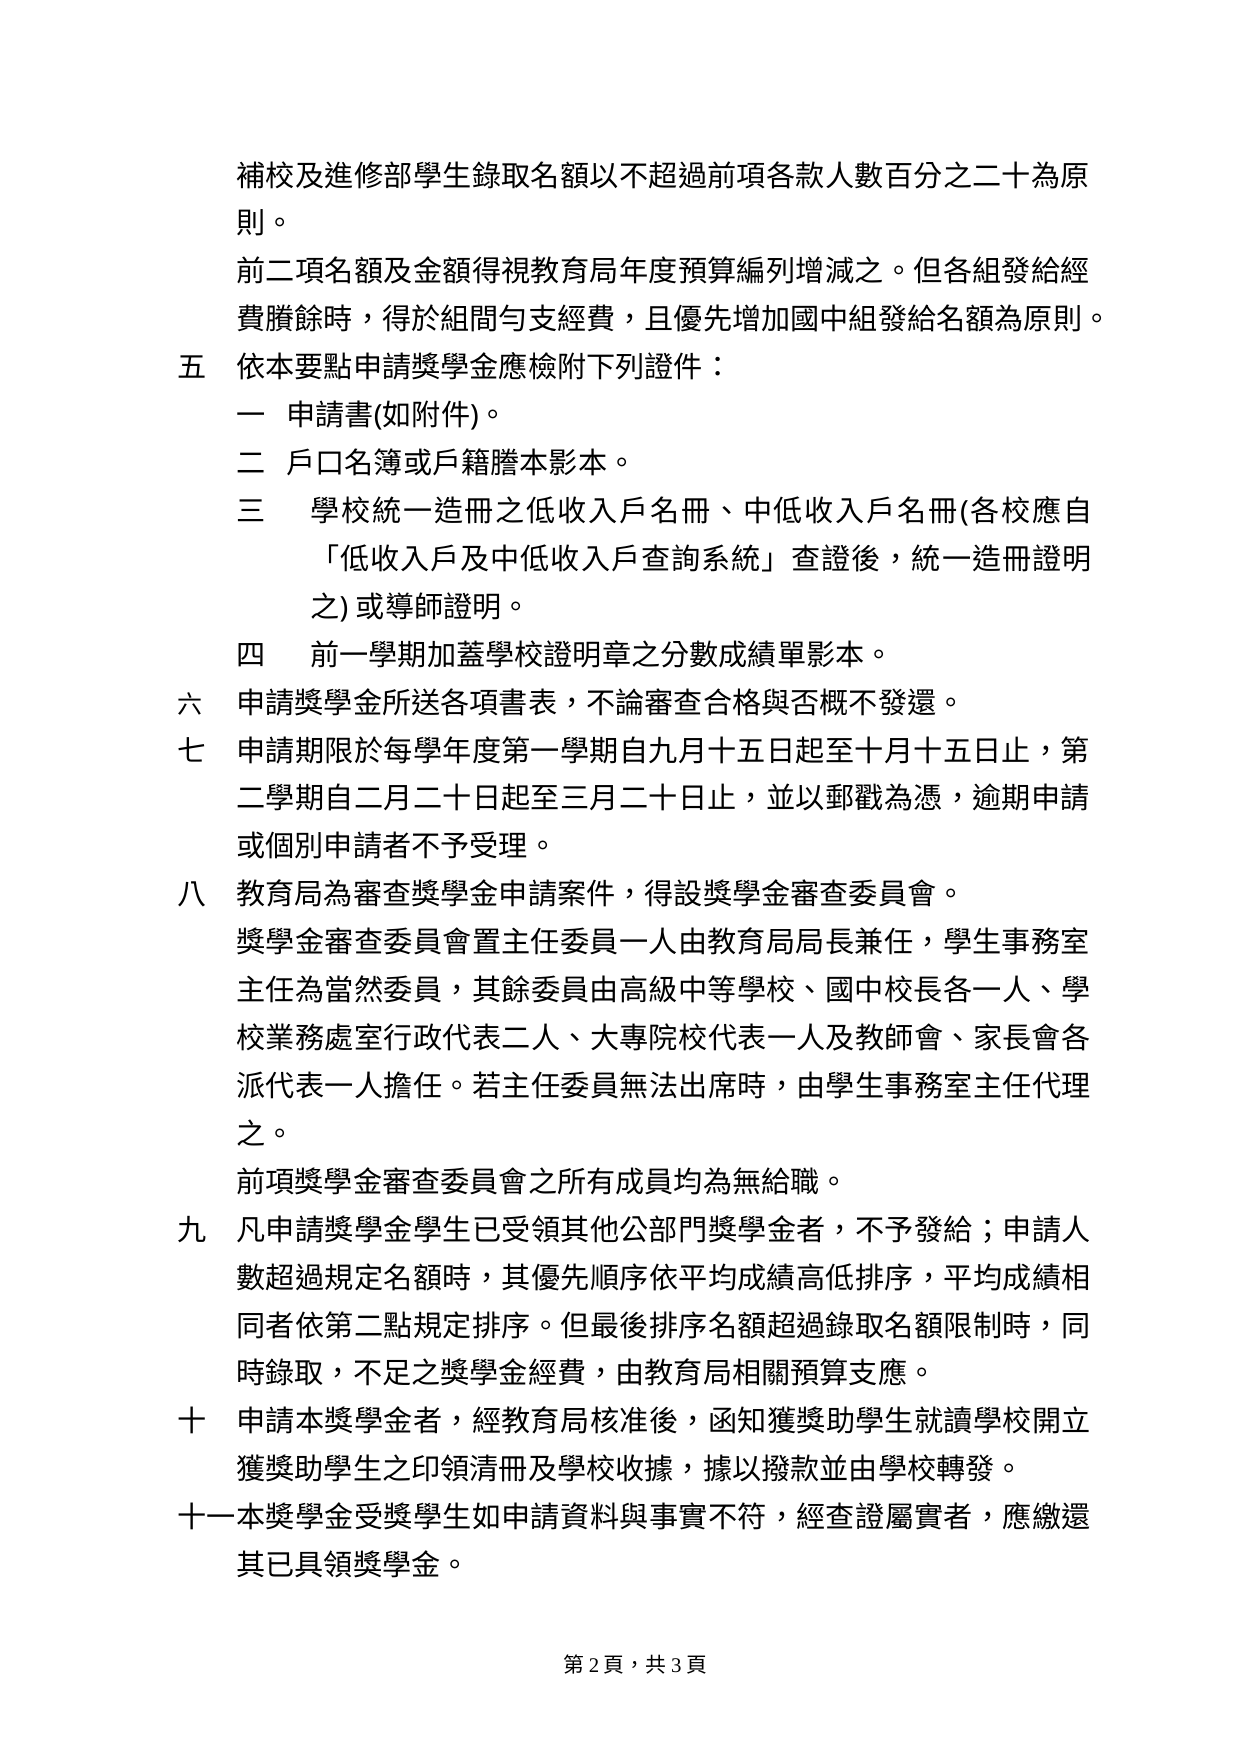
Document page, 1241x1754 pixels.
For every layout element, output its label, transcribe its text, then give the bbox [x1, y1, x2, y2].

text 獎學金審查委員會置主任委員一人由教育局局長兼任，學生事務室主任為當然委員，其餘委員由高級中等學校、國中校長各一人、學校業務處室行政代表二人、大專院校代表一人及教師會、家長會各派代表一人擔任。若主任委員無法出席時，由學生事務室主任代理之。 [236, 914, 1092, 1154]
list 教育局為審查獎學金申請案件，得設獎學金審查委員會。 [177, 866, 1092, 914]
text 前二項名額及金額得視教育局年度預算編列增減之。但各組發給經費賸餘時，得於組間勻支經費，且優先增加國中組發給名額為原則。 [236, 243, 1092, 339]
list 依本要點申請獎學金應檢附下列證件： [177, 339, 1092, 387]
text 前項獎學金審查委員會之所有成員均為無給職。 [236, 1154, 1092, 1202]
list 申請本獎學金者，經教育局核准後，函知獲獎助學生就讀學校開立獲獎助學生之印領清冊及學校收據，據以撥款並由學校轉發。 [177, 1393, 1092, 1489]
list 學校統一造冊之低收入戶名冊、中低收入戶名冊(各校應自「低收入戶及中低收入戶查詢系統」查證後，統一造冊證明之) 或導師證明。 [236, 483, 1092, 627]
list 申請期限於每學年度第一學期自九月十五日起至十月十五日止，第二學期自二月二十日起至三月二十日止，並以郵戳為憑，逾期申請或個別申請者不予受理。 [177, 723, 1092, 866]
list 申請獎學金所送各項書表，不論審查合格與否概不發還。 [177, 675, 1092, 723]
list 申請書(如附件)。 [236, 387, 1092, 435]
list 本奬學金受獎學生如申請資料與事實不符，經查證屬實者，應繳還其已具領獎學金。 [177, 1489, 1092, 1585]
list 戶口名簿或戶籍謄本影本。 [236, 435, 1092, 483]
list 凡申請獎學金學生已受領其他公部門獎學金者，不予發給；申請人數超過規定名額時，其優先順序依平均成績高低排序，平均成績相同者依第二點規定排序。但最後排序名額超過錄取名額限制時，同時錄取，不足之獎學金經費，由教育局相關預算支應。 [177, 1202, 1092, 1393]
text 補校及進修部學生錄取名額以不超過前項各款人數百分之二十為原則。 [236, 148, 1092, 243]
list 前一學期加蓋學校證明章之分數成績單影本。 [236, 627, 1092, 675]
